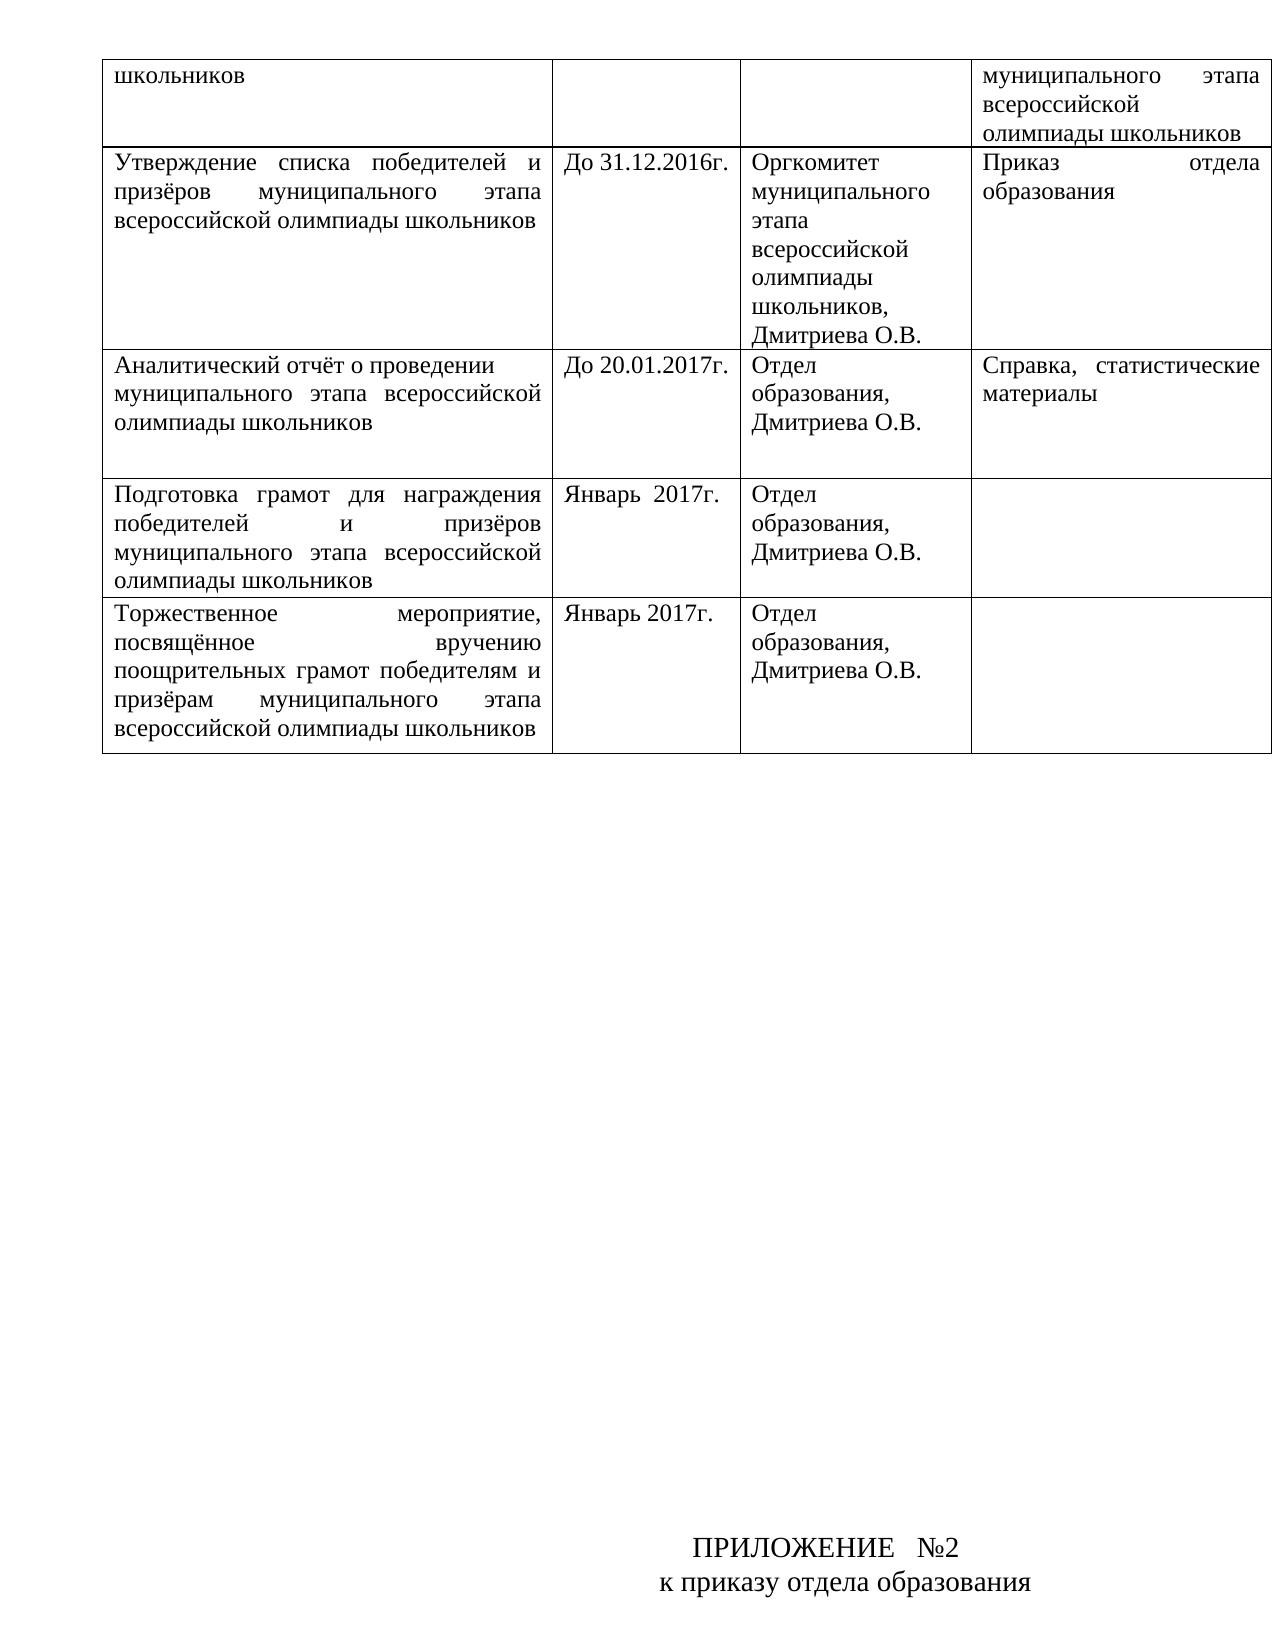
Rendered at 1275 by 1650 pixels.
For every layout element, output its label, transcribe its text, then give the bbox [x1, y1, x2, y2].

table_cell Подготовка грамот для награждения победителей и призёров муниципального этапа всероссийской олимпиады школьников [103, 479, 552, 597]
table_cell [553, 60, 740, 146]
table_cell До 20.01.2017г. [553, 350, 740, 478]
table_cell Отдел образования, Дмитриева О.В. [741, 479, 971, 597]
table_cell Отдел образования, Дмитриева О.В. [741, 350, 971, 478]
table_cell [972, 479, 1271, 597]
table_cell [741, 60, 971, 146]
text ПРИЛОЖЕНИЕ №2 [148, 1530, 1216, 1564]
table_cell Аналитический отчёт о проведении муниципального этапа всероссийской олимпиады школьников [103, 350, 552, 478]
table_cell Оргкомитет муниципального этапа всероссийской олимпиады школьников, Дмитриева О.В. [741, 148, 971, 349]
table_cell Торжественное мероприятие, посвящённое вручению поощрительных грамот победителям и призёрам муниципального этапа всероссийской олимпиады школьников [103, 598, 552, 753]
table_cell Утверждение списка победителей и призёров муниципального этапа всероссийской олимпиады школьников [103, 148, 552, 349]
table_cell Январь 2017г. [553, 598, 740, 753]
table_cell муниципального этапа всероссийской олимпиады школьников [972, 60, 1271, 146]
text к приказу отдела образования [229, 1564, 1216, 1597]
table_cell Отдел образования, Дмитриева О.В. [741, 598, 971, 753]
table_cell Приказ отдела образования [972, 148, 1271, 349]
table_cell Справка, статистические материалы [972, 350, 1271, 478]
table_cell Январь 2017г. [553, 479, 740, 597]
table_cell школьников [103, 60, 552, 146]
table_cell До 31.12.2016г. [553, 148, 740, 349]
table_cell [972, 598, 1271, 753]
